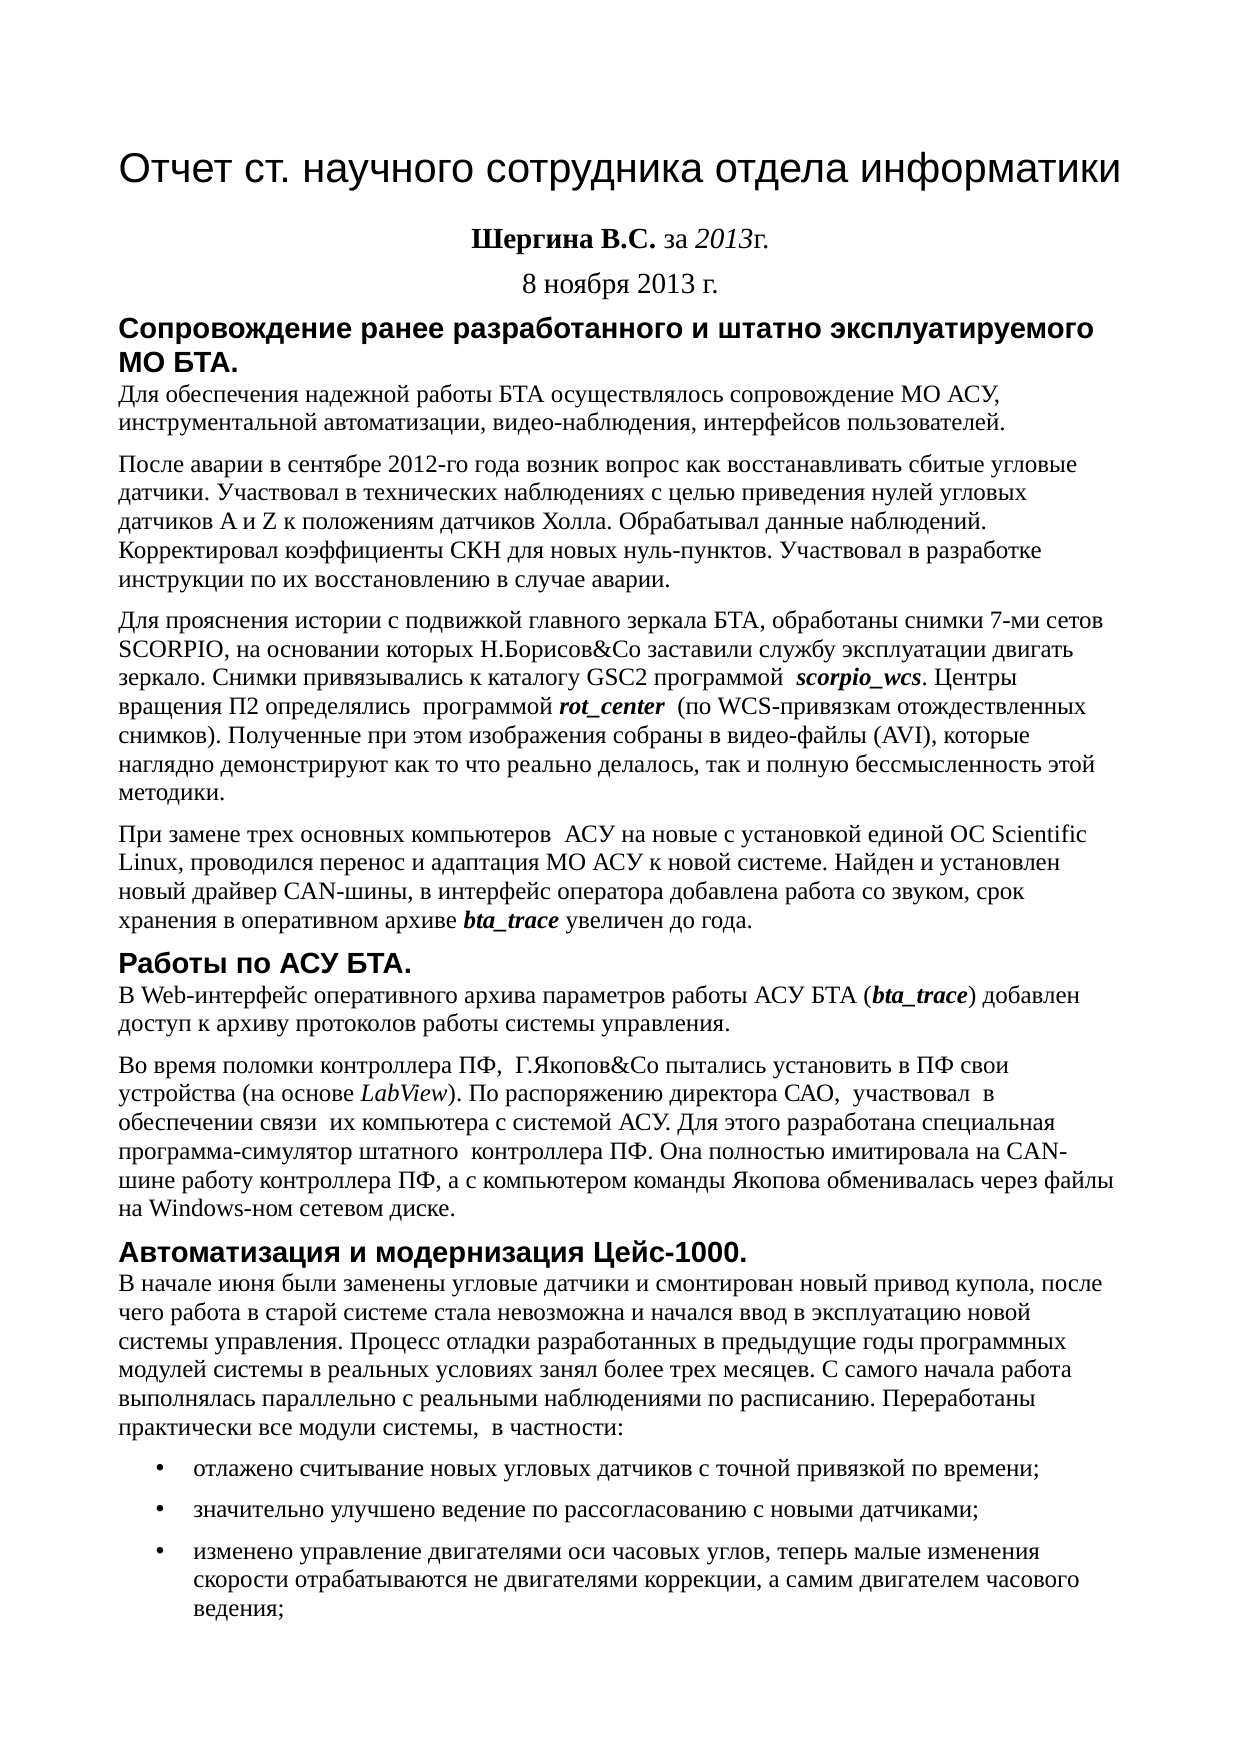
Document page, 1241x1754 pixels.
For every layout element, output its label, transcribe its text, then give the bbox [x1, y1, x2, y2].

text Шергина В.С. за 2013г. [118, 221, 1122, 254]
title Отчет ст. научного сотрудника отдела информатики [118, 143, 1122, 191]
subtitle Сопровождение ранее разработанного и штатно эксплуатируемого МО БТА. [118, 312, 1122, 379]
list значительно улучшено ведение по рассогласованию с новыми датчиками; [156, 1494, 1122, 1523]
text После аварии в сентябре 2012-го года возник вопрос как восстанавливать сбитые угловые датчики. Участвовал в технических наблюдениях с целью приведения нулей угловых датчиков A и Z к положениям датчиков Холла. Обрабатывал данные наблюдений. Корректировал коэффициенты СКН для новых нуль-пунктов. Участвовал в разработке инструкции по их восстановлению в случае аварии. [118, 449, 1122, 592]
list отлажено считывание новых угловых датчиков с точной привязкой по времени; [156, 1453, 1122, 1482]
list изменено управление двигателями оси часовых углов, теперь малые изменения скорости отрабатываются не двигателями коррекции, а самим двигателем часового ведения; [156, 1536, 1122, 1622]
text При замене трех основных компьютеров АСУ на новые с установкой единой ОС Scientific Linux, проводился перенос и адаптация МО АСУ к новой системе. Найден и установлен новый драйвер CAN-шины, в интерфейс оператора добавлена работа со звуком, срок хранения в оперативном архиве bta_trace увеличен до года. [118, 819, 1122, 934]
text В начале июня были заменены угловые датчики и смонтирован новый привод купола, после чего работа в старой системе стала невозможна и начался ввод в эксплуатацию новой системы управления. Процесс отладки разработанных в предыдущие годы программных модулей системы в реальных условиях занял более трех месяцев. С самого начала работа выполнялась параллельно с реальными наблюдениями по расписанию. Переработаны практически все модули системы, в частности: [118, 1268, 1122, 1441]
subtitle Работы по АСУ БТА. [118, 946, 1122, 980]
text Для обеспечения надежной работы БТА осуществлялось сопровождение МО АСУ, инструментальной автоматизации, видео-наблюдения, интерфейсов пользователей. [118, 379, 1122, 436]
subtitle Автоматизация и модернизация Цейс-1000. [118, 1235, 1122, 1268]
text 8 ноября 2013 г. [118, 266, 1122, 300]
text Во время поломки контроллера ПФ, Г.Якопов&Co пытались установить в ПФ свои устройства (на основе LabView). По распоряжению директора САО, участвовал в обеспечении связи их компьютера с системой АСУ. Для этого разработана специальная программа-симулятор штатного контроллера ПФ. Она полностью имитировала на CAN-шине работу контроллера ПФ, а с компьютером команды Якопова обменивалась через файлы на Windows-ном сетевом диске. [118, 1050, 1122, 1222]
text В Web-интерфейс оперативного архива параметров работы АСУ БТА (bta_trace) добавлен доступ к архиву протоколов работы системы управления. [118, 980, 1122, 1037]
text Для прояснения истории с подвижкой главного зеркала БТА, обработаны снимки 7-ми сетов SCОRPIO, на основании которых Н.Борисов&Co заставили службу эксплуатации двигать зеркало. Снимки привязывались к каталогу GSC2 программой scorpio_wcs. Центры вращения П2 определялись программой rot_center (по WCS-привязкам отождествленных снимков). Полученные при этом изображения собраны в видео-файлы (AVI), которые наглядно демонстрируют как то что реально делалось, так и полную бессмысленность этой методики. [118, 605, 1122, 806]
